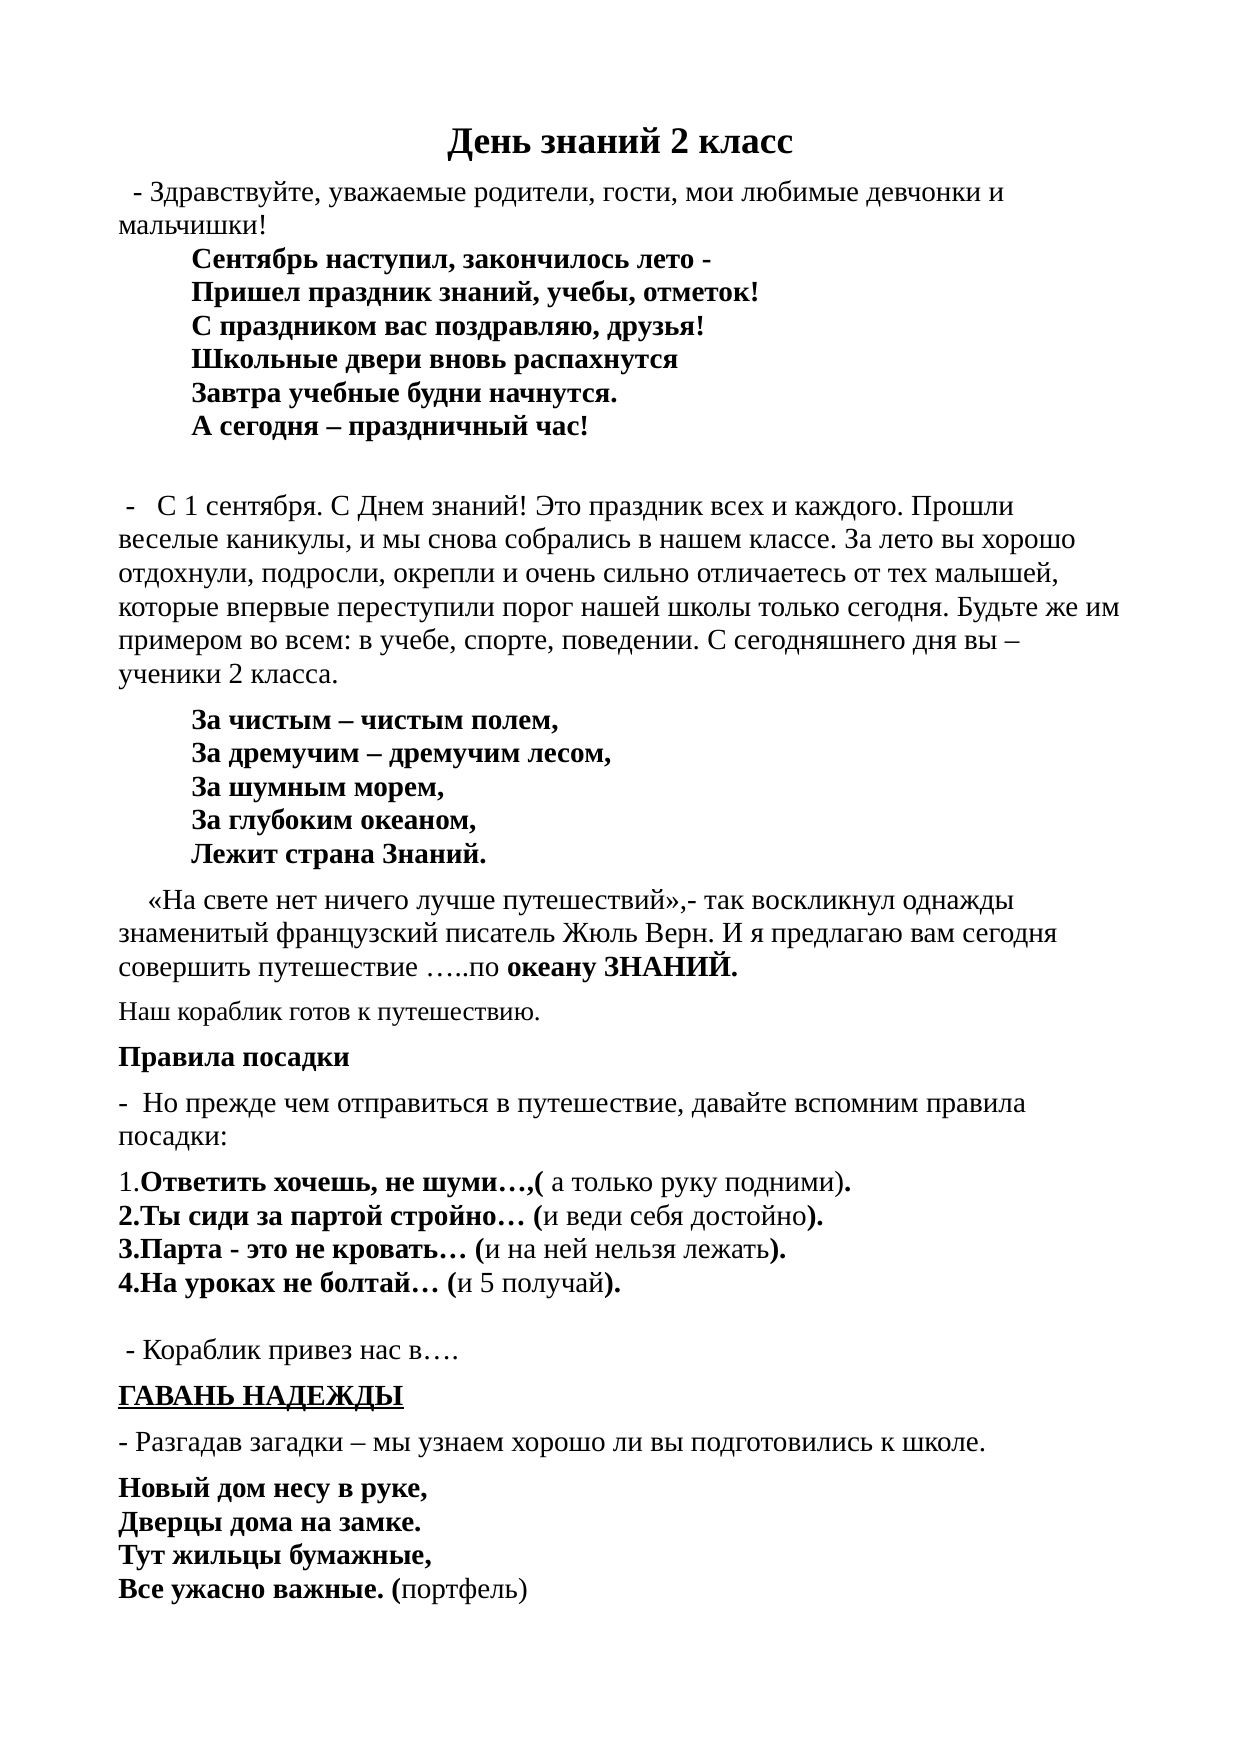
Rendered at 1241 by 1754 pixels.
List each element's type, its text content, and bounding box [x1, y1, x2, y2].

text ГАВАНЬ НАДЕЖДЫ [118, 1378, 1122, 1412]
text 2.Ты сиди за партой стройно… (и веди себя достойно). [118, 1198, 1122, 1232]
text 3.Парта - это не кровать… (и на ней нельзя лежать). [118, 1232, 1122, 1265]
text - Здравствуйте, уважаемые родители, гости, мои любимые девчонки и мальчишки! Сентябрь наступил, закончилось лето - Пришел праздник знаний, учебы, отметок! С праздником вас поздравляю, друзья! Школьные двери вновь распахнутся Завтра учебные будни начнутся. А сегодня – праздничный час! [118, 174, 1122, 442]
text Наш кораблик готов к путешествию. [118, 995, 1122, 1026]
text Правила посадки [118, 1039, 1122, 1072]
text - Кораблик привез нас в…. [118, 1332, 1122, 1366]
text Новый дом несу в руке, Дверцы дома на замке. Тут жильцы бумажные, Все ужасно важные. (портфель) [118, 1470, 1122, 1604]
text 4.На уроках не болтай… (и 5 получай). [118, 1265, 1122, 1299]
text День знаний 2 класс [118, 118, 1122, 161]
text «На свете нет ничего лучше путешествий»,- так воскликнул однажды знаменитый французский писатель Жюль Верн. И я предлагаю вам сегодня совершить путешествие …..по океану ЗНАНИЙ. [118, 882, 1122, 983]
text - Но прежде чем отправиться в путешествие, давайте вспомним правила посадки: [118, 1085, 1122, 1152]
text - С 1 сентября. С Днем знаний! Это праздник всех и каждого. Прошли веселые каникулы, и мы снова собрались в нашем классе. За лето вы хорошо отдохнули, подросли, окрепли и очень сильно отличаетесь от тех малышей, которые впервые переступили порог нашей школы только сегодня. Будьте же им примером во всем: в учебе, спорте, поведении. С сегодняшнего дня вы – ученики 2 класса. [118, 488, 1122, 689]
text 1.Ответить хочешь, не шуми…,( а только руку подними). [118, 1164, 1122, 1198]
text За чистым – чистым полем, За дремучим – дремучим лесом, За шумным морем, За глубоким океаном, Лежит страна Знаний. [118, 702, 1122, 869]
text - Разгадав загадки – мы узнаем хорошо ли вы подготовились к школе. [118, 1424, 1122, 1458]
